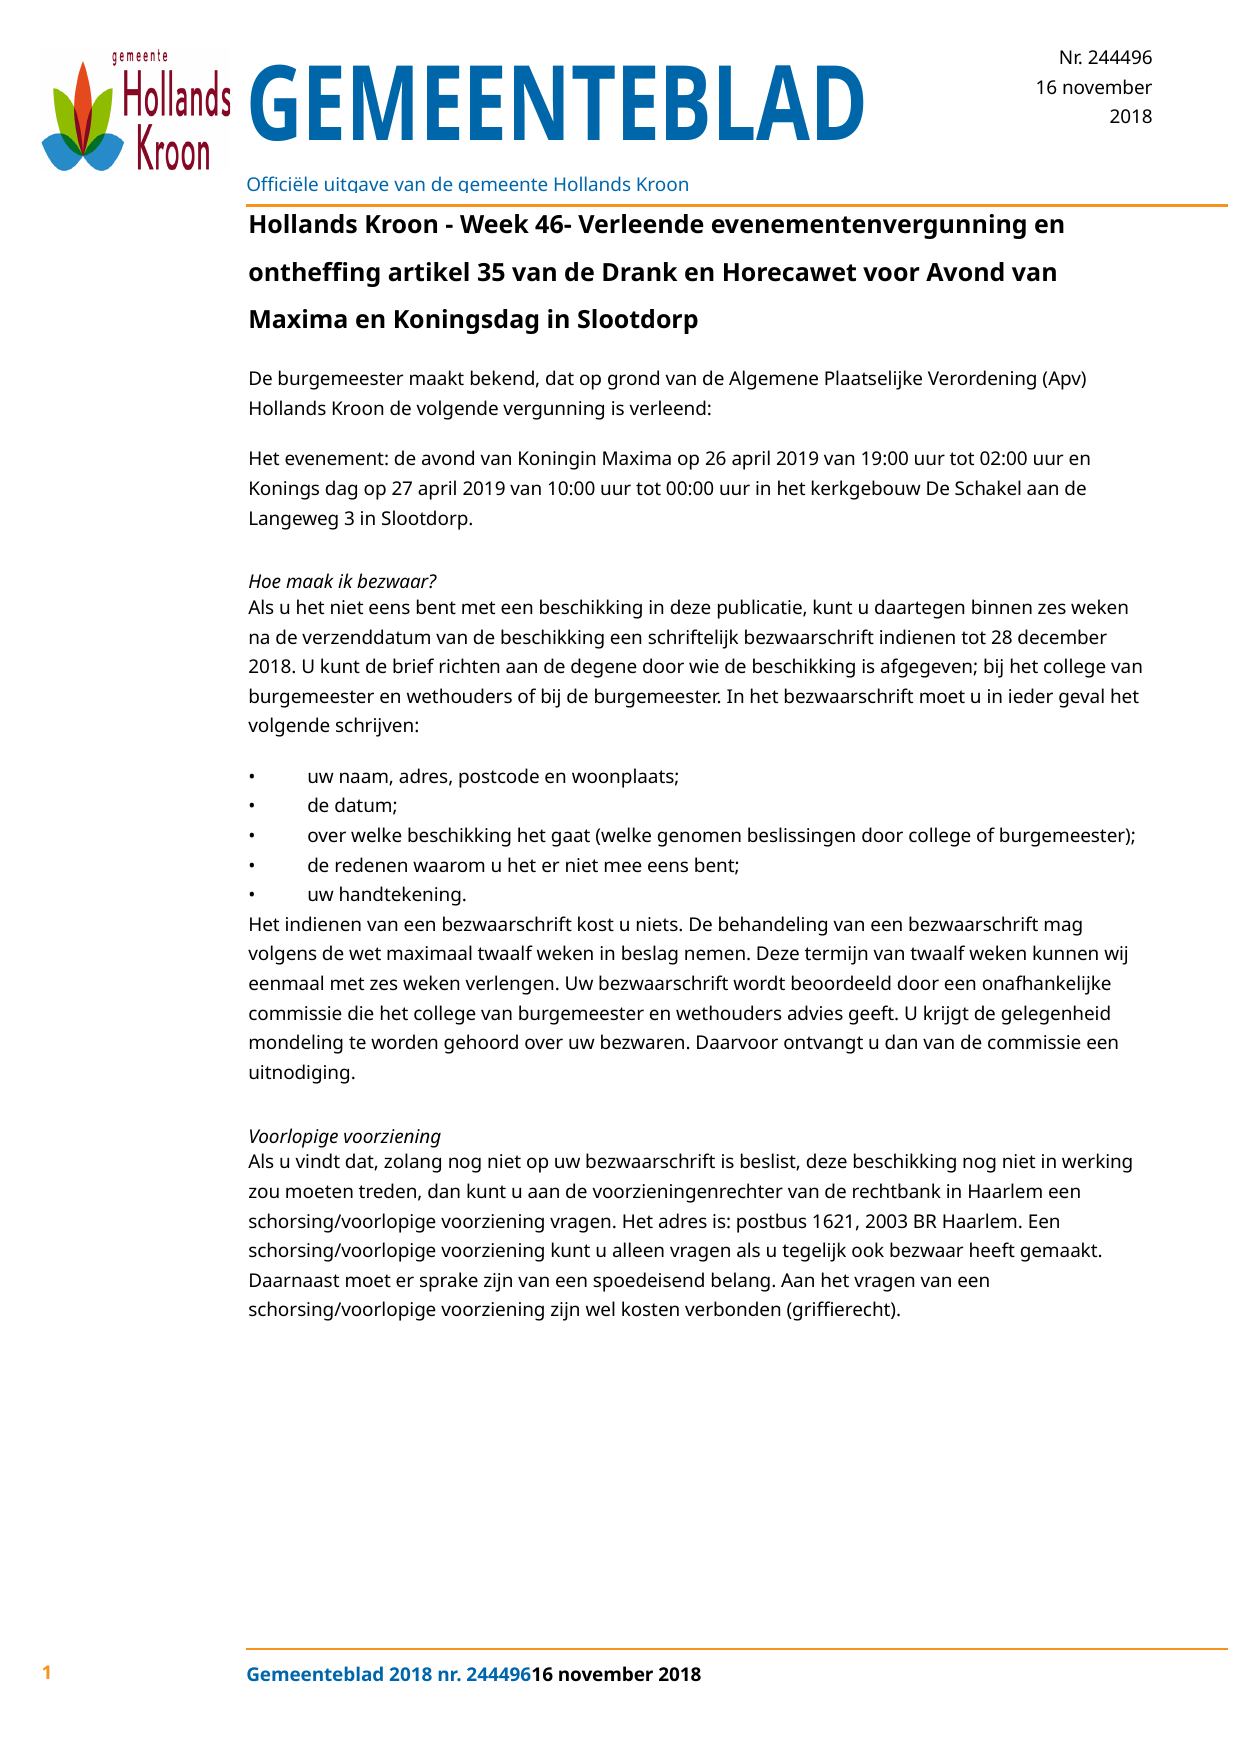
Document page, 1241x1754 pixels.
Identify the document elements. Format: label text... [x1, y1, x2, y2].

text Het indienen van een bezwaarschrift kost u niets. De behandeling van een bezwaarschrift mag volgens de wet maximaal twaalf weken in beslag nemen. Deze termijn van twaalf weken kunnen wij eenmaal met zes weken verlengen. Uw bezwaarschrift wordt beoordeeld door een onafhankelijke commissie die het college van burgemeester en wethouders advies geeft. U krijgt de gelegenheid mondeling te worden gehoord over uw bezwaren. Daarvoor ontvangt u dan van de commissie een uitnodiging. [248, 911, 1152, 1085]
list over welke beschikking het gaat (welke genomen beslissingen door college of burgemeester); [248, 822, 1152, 848]
text Het evenement: de avond van Koningin Maxima op 26 april 2019 van 19:00 uur tot 02:00 uur en Konings dag op 27 april 2019 van 10:00 uur tot 00:00 uur in het kerkgebouw De Schakel aan de Langeweg 3 in Slootdorp. [248, 446, 1152, 530]
picture [41, 47, 231, 172]
text Hollands Kroon - Week 46- Verleende evenementenvergunning en ontheffing artikel 35 van de Drank en Horecawet voor Avond van Maxima en Koningsdag in Slootdorp [248, 207, 1152, 336]
list de redenen waarom u het er niet mee eens bent; [248, 852, 1152, 878]
text De burgemeester maakt bekend, dat op grond van de Algemene Plaatselijke Verordening (Apv) Hollands Kroon de volgende vergunning is verleend: [248, 366, 1152, 421]
list uw naam, adres, postcode en woonplaats; [248, 763, 1152, 789]
text Hoe maak ik bezwaar? [248, 569, 1152, 594]
text Als u het niet eens bent met een beschikking in deze publicatie, kunt u daartegen binnen zes weken na de verzenddatum van de beschikking een schriftelijk bezwaarschrift indienen tot 28 december 2018. U kunt de brief richten aan de degene door wie de beschikking is afgegeven; bij het college van burgemeester en wethouders of bij de burgemeester. In het bezwaarschrift moet u in ieder geval het volgende schrijven: [248, 594, 1152, 738]
list uw handtekening. [248, 881, 1152, 907]
list de datum; [248, 793, 1152, 818]
text Voorlopige voorziening [248, 1123, 1152, 1149]
text Als u vindt dat, zolang nog niet op uw bezwaarschrift is beslist, deze beschikking nog niet in werking zou moeten treden, dan kunt u aan de voorzieningenrechter van de rechtbank in Haarlem een schorsing/voorlopige voorziening vragen. Het adres is: postbus 1621, 2003 BR Haarlem. Een schorsing/voorlopige voorziening kunt u alleen vragen als u tegelijk ook bezwaar heeft gemaakt. Daarnaast moet er sprake zijn van een spoedeisend belang. Aan het vragen van een schorsing/voorlopige voorziening zijn wel kosten verbonden (griffierecht). [248, 1149, 1152, 1322]
